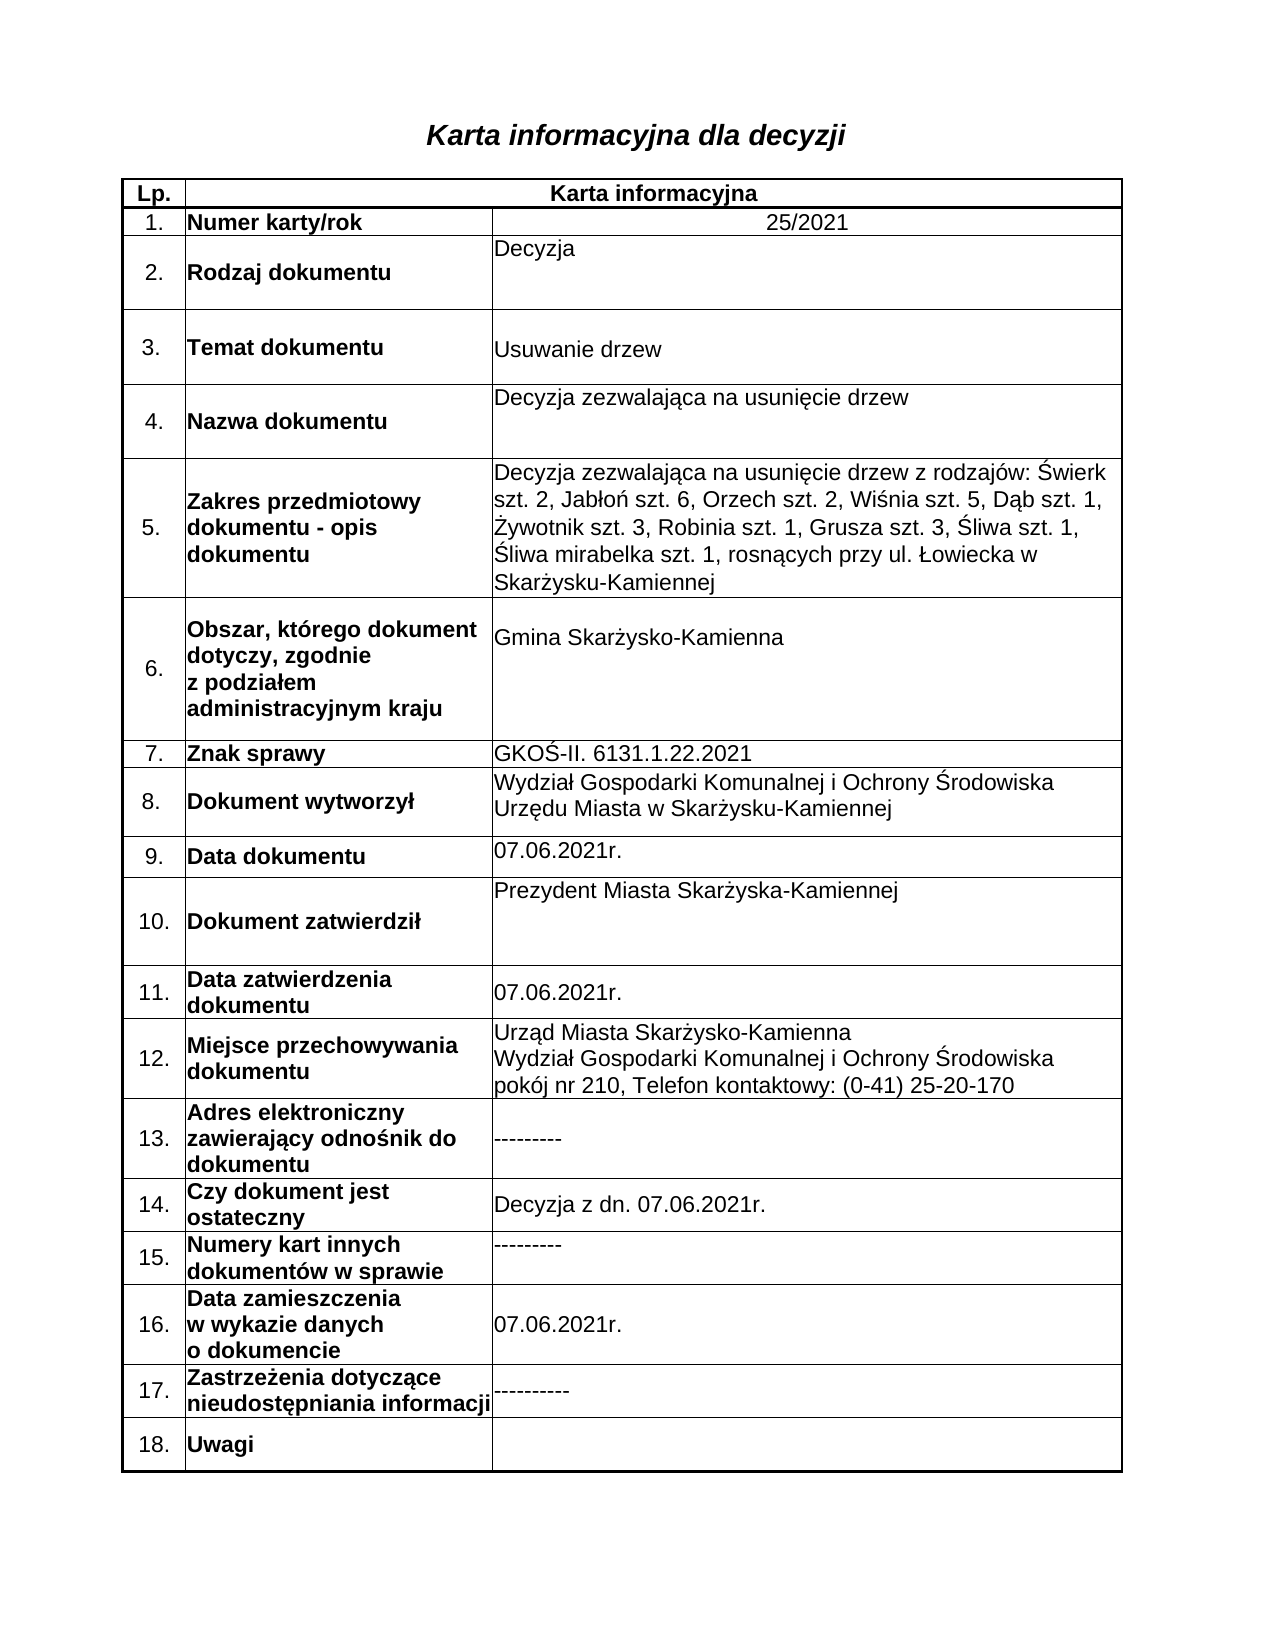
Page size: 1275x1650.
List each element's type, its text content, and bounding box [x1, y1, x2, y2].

table_cell Adres elektroniczny zawierający odnośnik do dokumentu [186, 1099, 492, 1177]
table_cell Decyzja z dn. 07.06.2021r. [493, 1179, 1121, 1231]
table_cell 14. [124, 1179, 185, 1231]
table_cell Dokument zatwierdził [186, 878, 492, 965]
table_cell Prezydent Miasta Skarżyska-Kamiennej [493, 878, 1121, 965]
table_cell Numer karty/rok [186, 209, 492, 235]
table_cell --------- [493, 1099, 1121, 1177]
table_cell 6. [124, 598, 185, 740]
table_cell Usuwanie drzew [493, 310, 1121, 384]
table_cell 07.06.2021r. [493, 837, 1121, 877]
table_cell Urząd Miasta Skarżysko-Kamienna Wydział Gospodarki Komunalnej i Ochrony Środowiska pokój nr 210, Telefon kontaktowy: (0-41) 25-20-170 [493, 1019, 1121, 1098]
table_cell Wydział Gospodarki Komunalnej i Ochrony Środowiska Urzędu Miasta w Skarżysku-Kamiennej [493, 768, 1121, 836]
table_cell ---------- [493, 1365, 1121, 1417]
table_cell Znak sprawy [186, 741, 492, 767]
table_header Karta informacyjna [186, 180, 1121, 206]
table_cell [493, 1418, 1121, 1470]
table_cell 17. [124, 1365, 185, 1417]
table_cell GKOŚ-II. 6131.1.22.2021 [493, 741, 1121, 767]
table_cell Decyzja [493, 236, 1121, 309]
table_cell 25/2021 [493, 209, 1121, 235]
table_cell Miejsce przechowywania dokumentu [186, 1019, 492, 1098]
table_cell 4. [124, 385, 185, 458]
table_cell Dokument wytworzył [186, 768, 492, 836]
table_cell 1. [124, 209, 185, 235]
table_cell Nazwa dokumentu [186, 385, 492, 458]
table_cell 13. [124, 1099, 185, 1177]
table_cell Numery kart innych dokumentów w sprawie [186, 1232, 492, 1284]
table_cell 3. [124, 310, 185, 384]
table_cell 2. [124, 236, 185, 309]
table_cell Data zatwierdzenia dokumentu [186, 966, 492, 1018]
table_cell 8. [124, 768, 185, 836]
table_cell 9. [124, 837, 185, 877]
table_cell Gmina Skarżysko-Kamienna [493, 598, 1121, 740]
table_cell Decyzja zezwalająca na usunięcie drzew z rodzajów: Świerk szt. 2, Jabłoń szt. 6, Orzech szt. 2, Wiśnia szt. 5, Dąb szt. 1, Żywotnik szt. 3, Robinia szt. 1, Grusza szt. 3, Śliwa szt. 1, Śliwa mirabelka szt. 1, rosnących przy ul. Łowiecka w Skarżysku-Kamiennej [493, 459, 1121, 597]
text Karta informacyjna dla decyzji [118, 118, 1157, 152]
table_cell 10. [124, 878, 185, 965]
table_cell Zastrzeżenia dotyczące nieudostępniania informacji [186, 1365, 492, 1417]
table_cell 15. [124, 1232, 185, 1284]
table_cell Zakres przedmiotowy dokumentu - opis dokumentu [186, 459, 492, 597]
table_cell 7. [124, 741, 185, 767]
table_cell Data zamieszczenia w wykazie danych o dokumencie [186, 1285, 492, 1363]
table_cell Czy dokument jest ostateczny [186, 1179, 492, 1231]
table_cell Uwagi [186, 1418, 492, 1470]
table_cell 11. [124, 966, 185, 1018]
table_cell 16. [124, 1285, 185, 1363]
table_cell 07.06.2021r. [493, 1285, 1121, 1363]
table_cell Rodzaj dokumentu [186, 236, 492, 309]
table_cell 12. [124, 1019, 185, 1098]
table_cell --------- [493, 1232, 1121, 1284]
table_cell 18. [124, 1418, 185, 1470]
table_cell Temat dokumentu [186, 310, 492, 384]
table_cell 07.06.2021r. [493, 966, 1121, 1018]
table_header Lp. [124, 180, 185, 206]
table_cell Data dokumentu [186, 837, 492, 877]
table_cell 5. [124, 459, 185, 597]
table_cell Obszar, którego dokument dotyczy, zgodnie z podziałem administracyjnym kraju [186, 598, 492, 740]
table_cell Decyzja zezwalająca na usunięcie drzew [493, 385, 1121, 458]
